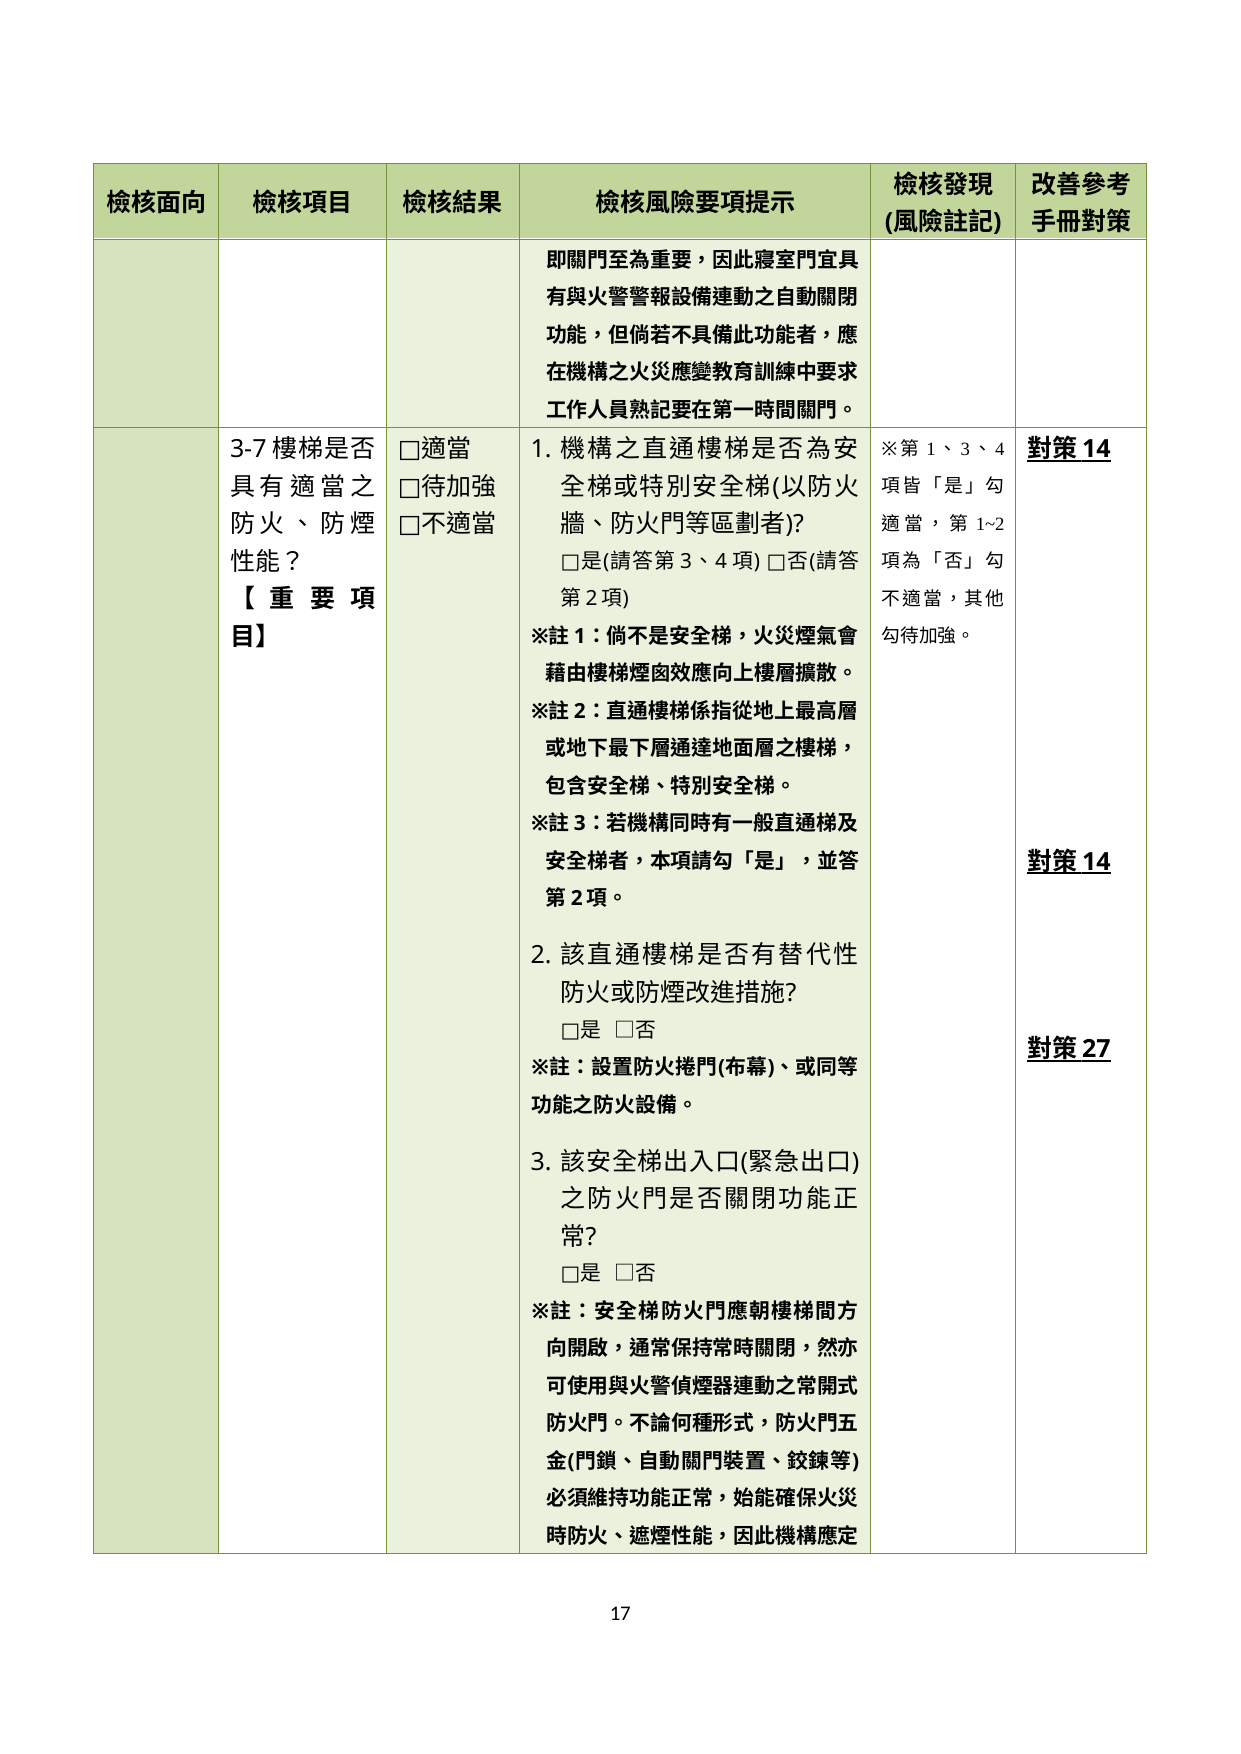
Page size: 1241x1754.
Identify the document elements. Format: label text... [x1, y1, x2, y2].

table_cell [387, 240, 519, 427]
table_cell 對策14 對策14 對策27 [1016, 428, 1146, 1553]
table_cell 3-7樓梯是否具有適當之防火、防煙性能？ 【重要項目】 [219, 428, 386, 1553]
table_header 檢核項目 [219, 164, 386, 238]
table_header 檢核結果 [387, 164, 519, 238]
table_header 檢核面向 [94, 164, 218, 238]
table_cell 即關門至為重要，因此寢室門宜具有與火警警報設備連動之自動關閉功能，但倘若不具備此功能者，應在機構之火災應變教育訓練中要求工作人員熟記要在第一時間關門。 [520, 240, 870, 427]
table_cell [94, 428, 218, 1553]
table_header 檢核發現(風險註記) [871, 164, 1015, 238]
table_header 檢核風險要項提示 [520, 164, 870, 238]
table_header 改善參考手冊對策 [1016, 164, 1146, 238]
table_cell [871, 240, 1015, 427]
table_cell [94, 240, 218, 427]
table_cell ※第1、3、4項皆「是」勾適當，第1~2項為「否」勾不適當，其他勾待加強。 [871, 428, 1015, 1553]
table_cell □適當 □待加強 □不適當 [387, 428, 519, 1553]
table_cell [1016, 240, 1146, 427]
table_cell 機構之直通樓梯是否為安全梯或特別安全梯(以防火牆、防火門等區劃者)? □是(請答第3、4項) □否(請答第2項) ※註1：倘不是安全梯，火災煙氣會藉由樓梯煙囪效應向上樓層擴散。 ※註2：直通樓梯係指從地上最高層或地下最下層通達地面層之樓梯，包含安全梯、特別安全梯。 ※註3：若機構同時有一般直通梯及安全梯者，本項請勾「是」，並答第2項。 該直通樓梯是否有替代性防火或防煙改進措施? □是 □否 ※註：設置防火捲門(布幕)、或同等功能之防火設備。 該安全梯出入口(緊急出口)之防火門是否關閉功能正常? □是 □否 ※註：安全梯防火門應朝樓梯間方向開啟，通常保持常時關閉，然亦可使用與火警偵煙器連動之常開式防火門。不論何種形式，防火門五金(門鎖、自動關門裝置、鉸鍊等)必須維持功能正常，始能確保火災時防火、遮煙性能，因此機構應定 [520, 428, 870, 1553]
table_cell [219, 240, 386, 427]
